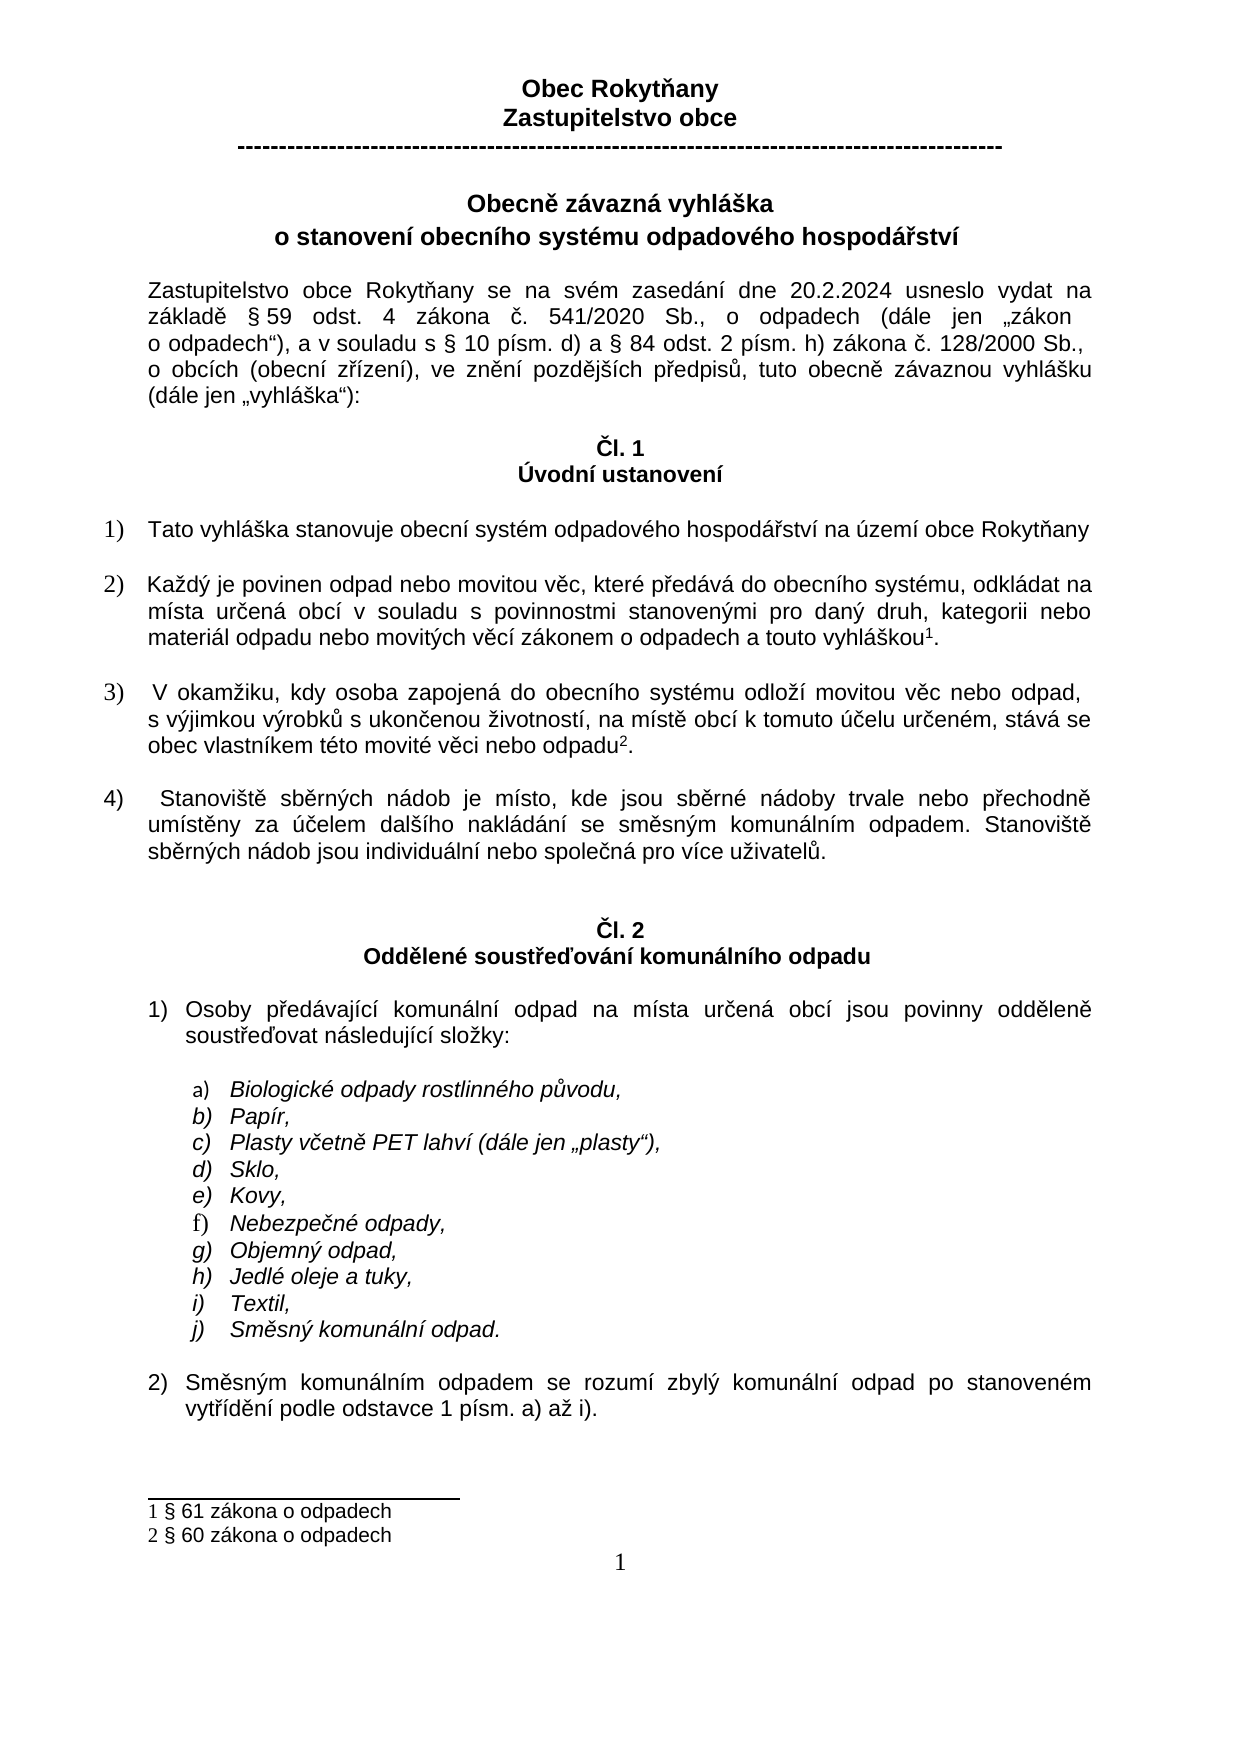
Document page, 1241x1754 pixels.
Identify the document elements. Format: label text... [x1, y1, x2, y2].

list Směsný komunální odpad. [192, 1316, 1092, 1342]
text Zastupitelstvo obce Rokytňany se na svém zasedání dne 20.2.2024 usneslo vydat na základě § 59 odst. 4 zákona č. 541/2020 Sb., o odpadech (dále jen „zákon o odpadech“), a v souladu s § 10 písm. d) a § 84 odst. 2 písm. h) zákona č. 128/2000 Sb., o obcích (obecní zřízení), ve znění pozdějších předpisů, tuto obecně závaznou vyhlášku (dále jen „vyhláška“): [148, 277, 1092, 409]
list Osoby předávající komunální odpad na místa určená obcí jsou povinny odděleně soustřeďovat následující složky: [148, 996, 1092, 1048]
text Obec Rokytňany [148, 74, 1092, 103]
list Každý je povinen odpad nebo movitou věc, které předává do obecního systému, odkládat na místa určená obcí v souladu s povinnostmi stanovenými pro daný druh, kategorii nebo materiál odpadu nebo movitých věcí zákonem o odpadech a touto vyhláškou. [103, 569, 1092, 651]
list § 60 zákona o odpadech [148, 1523, 1092, 1547]
list Jedlé oleje a tuky, [192, 1263, 1092, 1290]
text o stanovení obecního systému odpadového hospodářství [148, 222, 1092, 251]
list Nebezpečné odpady, [192, 1208, 1092, 1237]
text Zastupitelstvo obce [148, 103, 1092, 131]
list Biologické odpady rostlinného původu, [192, 1075, 1092, 1103]
list Plasty včetně PET lahví (dále jen „plasty“), [192, 1129, 1092, 1156]
text Čl. 1 [148, 435, 1092, 461]
list Objemný odpad, [192, 1237, 1092, 1263]
list Stanoviště sběrných nádob je místo, kde jsou sběrné nádoby trvale nebo přechodně umístěny za účelem dalšího nakládání se směsným komunálním odpadem. Stanoviště sběrných nádob jsou individuální nebo společná pro více uživatelů. [103, 785, 1092, 864]
text Čl. 2 [148, 917, 1092, 943]
subtitle Úvodní ustanovení [148, 461, 1092, 488]
list Sklo, [192, 1156, 1092, 1182]
text -------------------------------------------------------------------------------------------- [148, 131, 1092, 160]
text Oddělené soustřeďování komunálního odpadu [148, 943, 1092, 969]
text Obecně závazná vyhláška [148, 189, 1092, 218]
list Kovy, [192, 1182, 1092, 1208]
list V okamžiku, kdy osoba zapojená do obecního systému odloží movitou věc nebo odpad, s výjimkou výrobků s ukončenou životností, na místě obcí k tomuto účelu určeném, stává se obec vlastníkem této movité věci nebo odpadu. [103, 677, 1092, 758]
list Textil, [192, 1290, 1092, 1316]
list Směsným komunálním odpadem se rozumí zbylý komunální odpad po stanoveném vytřídění podle odstavce 1 písm. a) až i). [148, 1369, 1092, 1421]
list Tato vyhláška stanovuje obecní systém odpadového hospodářství na území obce Rokytňany [103, 514, 1092, 543]
list § 61 zákona o odpadech [148, 1499, 1092, 1523]
list Papír, [192, 1103, 1092, 1129]
